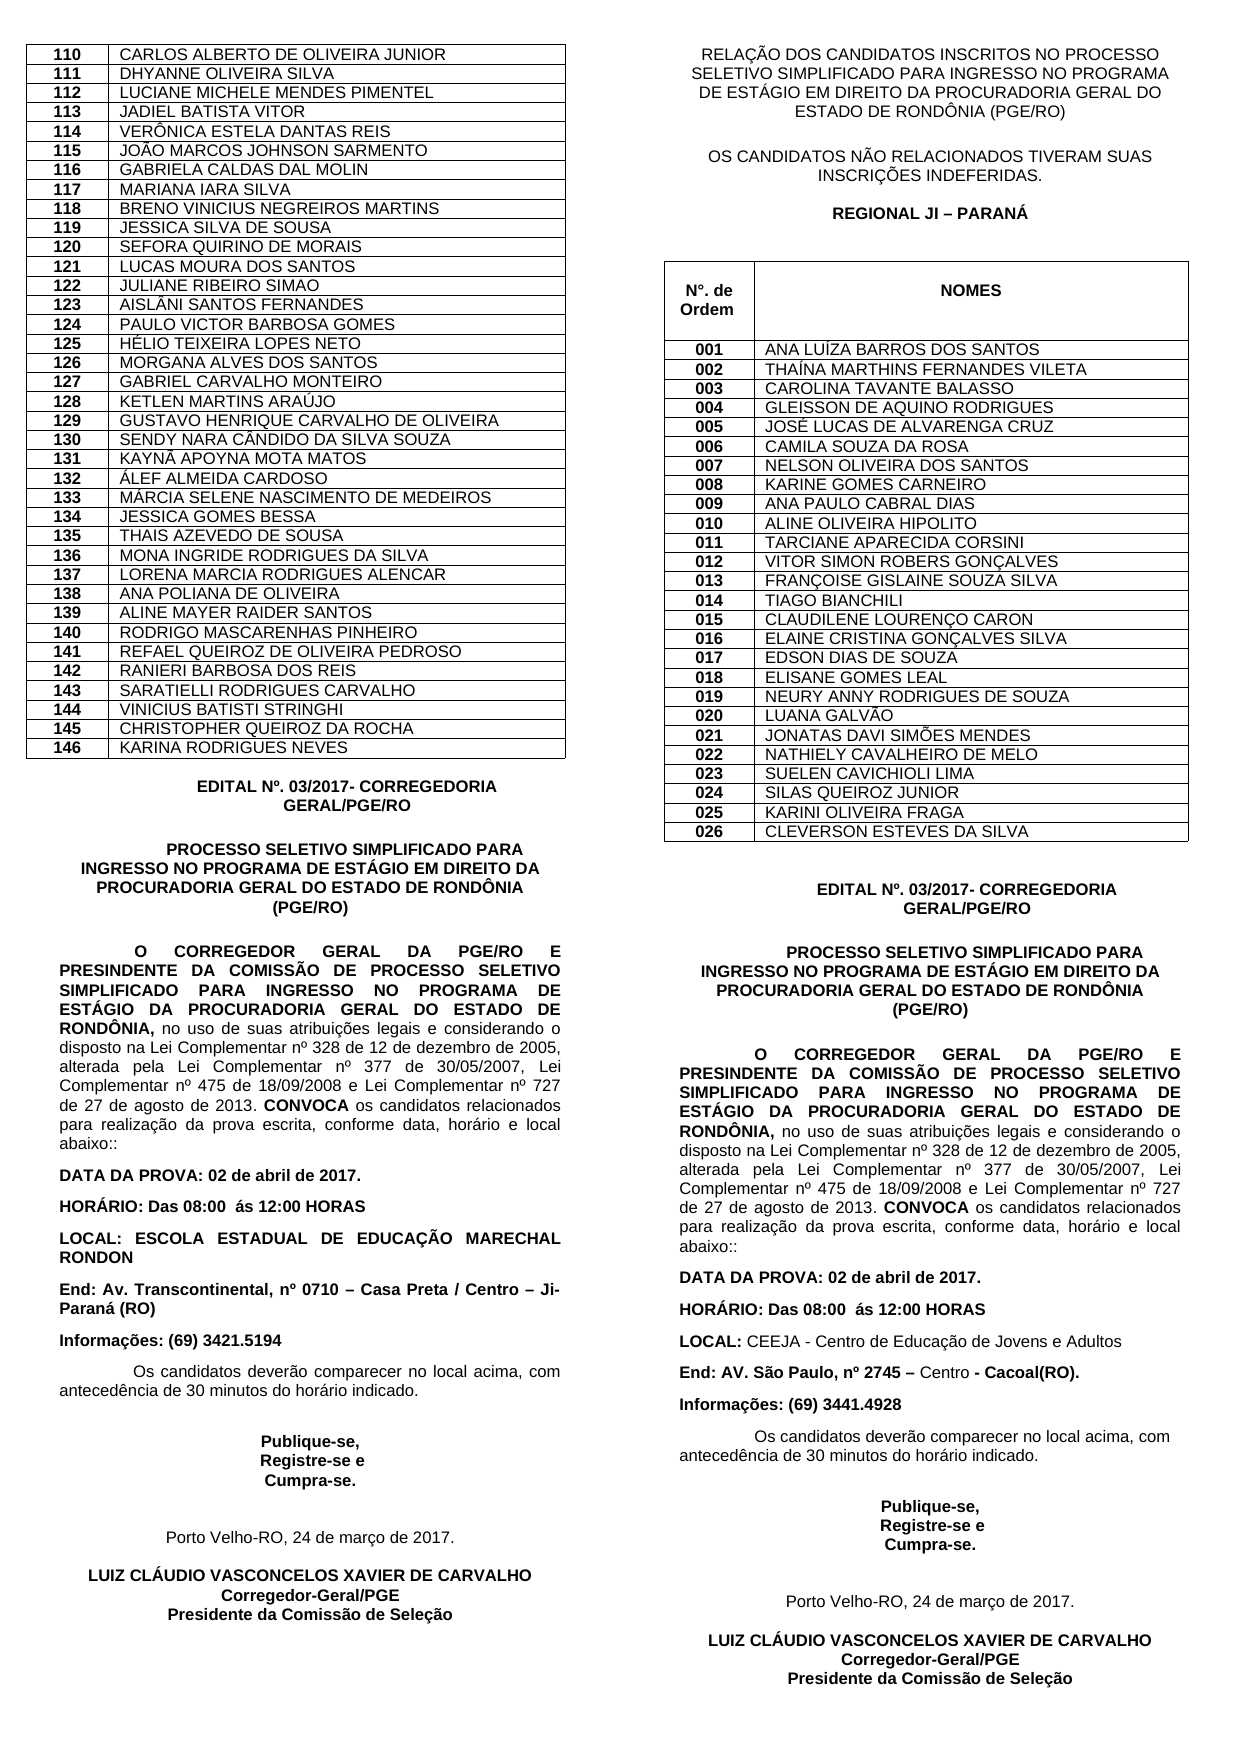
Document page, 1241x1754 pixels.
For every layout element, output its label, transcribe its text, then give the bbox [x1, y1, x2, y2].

subtitle Corregedor-Geral/PGE [59, 1585, 561, 1604]
table_cell 122 [27, 277, 108, 295]
subtitle EDITAL Nº. 03/2017- CORREGEDORIA GERAL/PGE/RO [133, 777, 561, 815]
table_cell TIAGO BIANCHILI [755, 591, 1188, 610]
table_cell EDSON DIAS DE SOUZA [755, 649, 1188, 667]
table_cell MARIANA IARA SILVA [109, 180, 565, 198]
table_cell 117 [27, 180, 108, 198]
text DATA DA PROVA: 02 de abril de 2017. [679, 1268, 1181, 1287]
subtitle EDITAL Nº. 03/2017- CORREGEDORIA GERAL/PGE/RO [753, 879, 1181, 918]
table_cell RODRIGO MASCARENHAS PINHEIRO [109, 624, 565, 642]
table_cell 001 [665, 341, 754, 359]
table_cell MÁRCIA SELENE NASCIMENTO DE MEDEIROS [109, 489, 565, 507]
table_cell 006 [665, 437, 754, 456]
table_cell 121 [27, 257, 108, 276]
subtitle Porto Velho-RO, 24 de março de 2017. [679, 1592, 1181, 1611]
table_cell 140 [27, 624, 108, 642]
table_cell 139 [27, 604, 108, 622]
subtitle OS CANDIDATOS NÃO RELACIONADOS TIVERAM SUAS INSCRIÇÕES INDEFERIDAS. [679, 146, 1181, 185]
table_cell VERÔNICA ESTELA DANTAS REIS [109, 122, 565, 141]
text O CORREGEDOR GERAL DA PGE/RO E PRESINDENTE DA COMISSÃO DE PROCESSO SELETIVO SIMPLIFICADO PARA INGRESSO NO PROGRAMA DE ESTÁGIO DA PROCURADORIA GERAL DO ESTADO DE RONDÔNIA, no uso de suas atribuições legais e considerando o disposto na Lei Complementar nº 328 de 12 de dezembro de 2005, alterada pela Lei Complementar nº 377 de 30/05/2007, Lei Complementar nº 475 de 18/09/2008 e Lei Complementar nº 727 de 27 de agosto de 2013. CONVOCA os candidatos relacionados para realização da prova escrita, conforme data, horário e local abaixo:: [679, 1045, 1181, 1256]
table_cell 022 [665, 746, 754, 764]
table_cell ANA POLIANA DE OLIVEIRA [109, 585, 565, 603]
table_cell 135 [27, 527, 108, 545]
table_cell VITOR SIMON ROBERS GONÇALVES [755, 553, 1188, 571]
table_cell 020 [665, 707, 754, 725]
table_cell GLEISSON DE AQUINO RODRIGUES [755, 399, 1188, 417]
table_cell 131 [27, 450, 108, 468]
table_cell 112 [27, 84, 108, 102]
subtitle Corregedor-Geral/PGE [679, 1650, 1181, 1669]
table_cell 146 [27, 739, 108, 757]
table_cell ELAINE CRISTINA GONÇALVES SILVA [755, 630, 1188, 648]
table_cell 125 [27, 335, 108, 353]
table_cell 144 [27, 701, 108, 719]
table_cell 014 [665, 591, 754, 610]
table_cell 142 [27, 662, 108, 680]
text DATA DA PROVA: 02 de abril de 2017. [59, 1165, 561, 1184]
table_cell SILAS QUEIROZ JUNIOR [755, 784, 1188, 802]
subtitle RELAÇÃO DOS CANDIDATOS INSCRITOS NO PROCESSO SELETIVO SIMPLIFICADO PARA INGRESSO NO PROGRAMA DE ESTÁGIO EM DIREITO DA PROCURADORIA GERAL DO ESTADO DE RONDÔNIA (PGE/RO) [679, 44, 1181, 121]
table_cell 110 [27, 45, 108, 64]
table_cell 119 [27, 219, 108, 237]
table_cell LUANA GALVÃO [755, 707, 1188, 725]
table_cell KARINI OLIVEIRA FRAGA [755, 804, 1188, 822]
table_cell 018 [665, 669, 754, 687]
table_cell ELISANE GOMES LEAL [755, 669, 1188, 687]
table_cell 009 [665, 495, 754, 513]
table_cell 133 [27, 489, 108, 507]
table_cell 138 [27, 585, 108, 603]
text LOCAL: ESCOLA ESTADUAL DE EDUCAÇÃO MARECHAL RONDON [59, 1229, 561, 1267]
table_cell KARINE GOMES CARNEIRO [755, 476, 1188, 494]
text End: AV. São Paulo, nº 2745 – Centro - Cacoal(RO). [679, 1363, 1181, 1382]
subtitle Publique-se, [679, 1496, 1181, 1516]
table_cell 024 [665, 784, 754, 802]
table_cell 120 [27, 238, 108, 256]
table_header NOMES [755, 262, 1188, 340]
table_cell 137 [27, 566, 108, 584]
text Informações: (69) 3441.4928 [679, 1395, 1181, 1414]
text LOCAL: CEEJA - Centro de Educação de Jovens e Adultos [679, 1331, 1181, 1351]
table_cell VINICIUS BATISTI STRINGHI [109, 701, 565, 719]
table_cell THAÍNA MARTHINS FERNANDES VILETA [755, 360, 1188, 378]
subtitle Porto Velho-RO, 24 de março de 2017. [59, 1528, 561, 1547]
subtitle Presidente da Comissão de Seleção [59, 1604, 561, 1624]
table_cell 116 [27, 161, 108, 179]
table_cell 016 [665, 630, 754, 648]
table_cell 021 [665, 726, 754, 744]
subtitle PROCESSO SELETIVO SIMPLIFICADO PARA INGRESSO NO PROGRAMA DE ESTÁGIO EM DIREITO DA PROCURADORIA GERAL DO ESTADO DE RONDÔNIA (PGE/RO) [59, 840, 561, 917]
table_cell SENDY NARA CÂNDIDO DA SILVA SOUZA [109, 431, 565, 449]
table_cell LUCAS MOURA DOS SANTOS [109, 257, 565, 276]
text O CORREGEDOR GERAL DA PGE/RO E PRESINDENTE DA COMISSÃO DE PROCESSO SELETIVO SIMPLIFICADO PARA INGRESSO NO PROGRAMA DE ESTÁGIO DA PROCURADORIA GERAL DO ESTADO DE RONDÔNIA, no uso de suas atribuições legais e considerando o disposto na Lei Complementar nº 328 de 12 de dezembro de 2005, alterada pela Lei Complementar nº 377 de 30/05/2007, Lei Complementar nº 475 de 18/09/2008 e Lei Complementar nº 727 de 27 de agosto de 2013. CONVOCA os candidatos relacionados para realização da prova escrita, conforme data, horário e local abaixo:: [59, 942, 561, 1153]
table_cell PAULO VICTOR BARBOSA GOMES [109, 315, 565, 333]
table_cell 113 [27, 103, 108, 121]
table_cell THAIS AZEVEDO DE SOUSA [109, 527, 565, 545]
table_cell CLAUDILENE LOURENÇO CARON [755, 611, 1188, 629]
table_cell 015 [665, 611, 754, 629]
subtitle REGIONAL JI – PARANÁ [679, 204, 1181, 223]
table_cell KARINA RODRIGUES NEVES [109, 739, 565, 757]
table_cell NELSON OLIVEIRA DOS SANTOS [755, 457, 1188, 475]
subtitle HORÁRIO: Das 08:00 ás 12:00 HORAS [679, 1300, 1181, 1319]
table_cell TARCIANE APARECIDA CORSINI [755, 534, 1188, 552]
table_cell 118 [27, 200, 108, 218]
table_cell DHYANNE OLIVEIRA SILVA [109, 65, 565, 83]
table_cell ALINE OLIVEIRA HIPOLITO [755, 514, 1188, 533]
table_cell REFAEL QUEIROZ DE OLIVEIRA PEDROSO [109, 643, 565, 661]
table_cell JADIEL BATISTA VITOR [109, 103, 565, 121]
table_cell JULIANE RIBEIRO SIMAO [109, 277, 565, 295]
table_cell CAROLINA TAVANTE BALASSO [755, 380, 1188, 398]
text Os candidatos deverão comparecer no local acima, com antecedência de 30 minutos do horário indicado. [679, 1426, 1181, 1465]
table_cell JOÃO MARCOS JOHNSON SARMENTO [109, 142, 565, 160]
table_cell 025 [665, 804, 754, 822]
subtitle Cumpra-se. [679, 1535, 1181, 1554]
table_cell GUSTAVO HENRIQUE CARVALHO DE OLIVEIRA [109, 412, 565, 430]
table_cell ANA LUÍZA BARROS DOS SANTOS [755, 341, 1188, 359]
table_cell JESSICA GOMES BESSA [109, 508, 565, 526]
table_cell 004 [665, 399, 754, 417]
subtitle LUIZ CLÁUDIO VASCONCELOS XAVIER DE CARVALHO [679, 1631, 1181, 1650]
table_cell 023 [665, 765, 754, 783]
table_cell ÁLEF ALMEIDA CARDOSO [109, 469, 565, 488]
subtitle Registre-se e [59, 1451, 561, 1470]
table_cell HÉLIO TEIXEIRA LOPES NETO [109, 335, 565, 353]
table_cell NEURY ANNY RODRIGUES DE SOUZA [755, 688, 1188, 706]
table_cell 143 [27, 681, 108, 699]
table_cell 114 [27, 122, 108, 141]
table_cell 145 [27, 720, 108, 738]
text Os candidatos deverão comparecer no local acima, com antecedência de 30 minutos do horário indicado. [59, 1362, 561, 1400]
table_cell 136 [27, 546, 108, 565]
subtitle PROCESSO SELETIVO SIMPLIFICADO PARA INGRESSO NO PROGRAMA DE ESTÁGIO EM DIREITO DA PROCURADORIA GERAL DO ESTADO DE RONDÔNIA (PGE/RO) [679, 943, 1181, 1019]
table_cell 111 [27, 65, 108, 83]
table_cell 005 [665, 418, 754, 436]
table_cell 130 [27, 431, 108, 449]
table_cell 026 [665, 823, 754, 841]
table_cell KAYNÃ APOYNA MOTA MATOS [109, 450, 565, 468]
table_cell BRENO VINICIUS NEGREIROS MARTINS [109, 200, 565, 218]
table_cell 129 [27, 412, 108, 430]
table_cell SARATIELLI RODRIGUES CARVALHO [109, 681, 565, 699]
table_cell 132 [27, 469, 108, 488]
table_cell 126 [27, 354, 108, 372]
table_cell CLEVERSON ESTEVES DA SILVA [755, 823, 1188, 841]
table_cell NATHIELY CAVALHEIRO DE MELO [755, 746, 1188, 764]
text End: Av. Transcontinental, nº 0710 – Casa Preta / Centro – Ji- Paraná (RO) [59, 1279, 561, 1318]
subtitle Presidente da Comissão de Seleção [679, 1669, 1181, 1688]
table_cell 007 [665, 457, 754, 475]
table_cell 019 [665, 688, 754, 706]
table_cell ALINE MAYER RAIDER SANTOS [109, 604, 565, 622]
table_cell ANA PAULO CABRAL DIAS [755, 495, 1188, 513]
table_cell 012 [665, 553, 754, 571]
table_cell 115 [27, 142, 108, 160]
table_cell 124 [27, 315, 108, 333]
table_cell CHRISTOPHER QUEIROZ DA ROCHA [109, 720, 565, 738]
table_cell 127 [27, 373, 108, 391]
table_cell FRANÇOISE GISLAINE SOUZA SILVA [755, 572, 1188, 590]
text Informações: (69) 3421.5194 [59, 1330, 561, 1349]
table_cell 010 [665, 514, 754, 533]
table_cell MONA INGRIDE RODRIGUES DA SILVA [109, 546, 565, 565]
table_cell LUCIANE MICHELE MENDES PIMENTEL [109, 84, 565, 102]
table_cell 123 [27, 296, 108, 314]
subtitle Cumpra-se. [59, 1470, 561, 1489]
table_header N°. de Ordem [665, 262, 754, 340]
table_cell 134 [27, 508, 108, 526]
table_cell 002 [665, 360, 754, 378]
table_cell 013 [665, 572, 754, 590]
table_cell AISLÂNI SANTOS FERNANDES [109, 296, 565, 314]
table_cell JONATAS DAVI SIMÕES MENDES [755, 726, 1188, 744]
subtitle LUIZ CLÁUDIO VASCONCELOS XAVIER DE CARVALHO [59, 1566, 561, 1585]
table_cell RANIERI BARBOSA DOS REIS [109, 662, 565, 680]
table_cell JESSICA SILVA DE SOUSA [109, 219, 565, 237]
subtitle Registre-se e [679, 1516, 1181, 1535]
table_cell GABRIEL CARVALHO MONTEIRO [109, 373, 565, 391]
table_cell SUELEN CAVICHIOLI LIMA [755, 765, 1188, 783]
table_cell 011 [665, 534, 754, 552]
text HORÁRIO: Das 08:00 ás 12:00 HORAS [59, 1197, 561, 1216]
table_cell CAMILA SOUZA DA ROSA [755, 437, 1188, 456]
table_cell 003 [665, 380, 754, 398]
table_cell 008 [665, 476, 754, 494]
subtitle Publique-se, [59, 1432, 561, 1451]
table_cell CARLOS ALBERTO DE OLIVEIRA JUNIOR [109, 45, 565, 64]
table_cell 128 [27, 392, 108, 411]
table_cell JOSÉ LUCAS DE ALVARENGA CRUZ [755, 418, 1188, 436]
table_cell 017 [665, 649, 754, 667]
table_cell SEFORA QUIRINO DE MORAIS [109, 238, 565, 256]
table_cell 141 [27, 643, 108, 661]
table_cell GABRIELA CALDAS DAL MOLIN [109, 161, 565, 179]
table_cell LORENA MARCIA RODRIGUES ALENCAR [109, 566, 565, 584]
table_cell KETLEN MARTINS ARAÚJO [109, 392, 565, 411]
table_cell MORGANA ALVES DOS SANTOS [109, 354, 565, 372]
